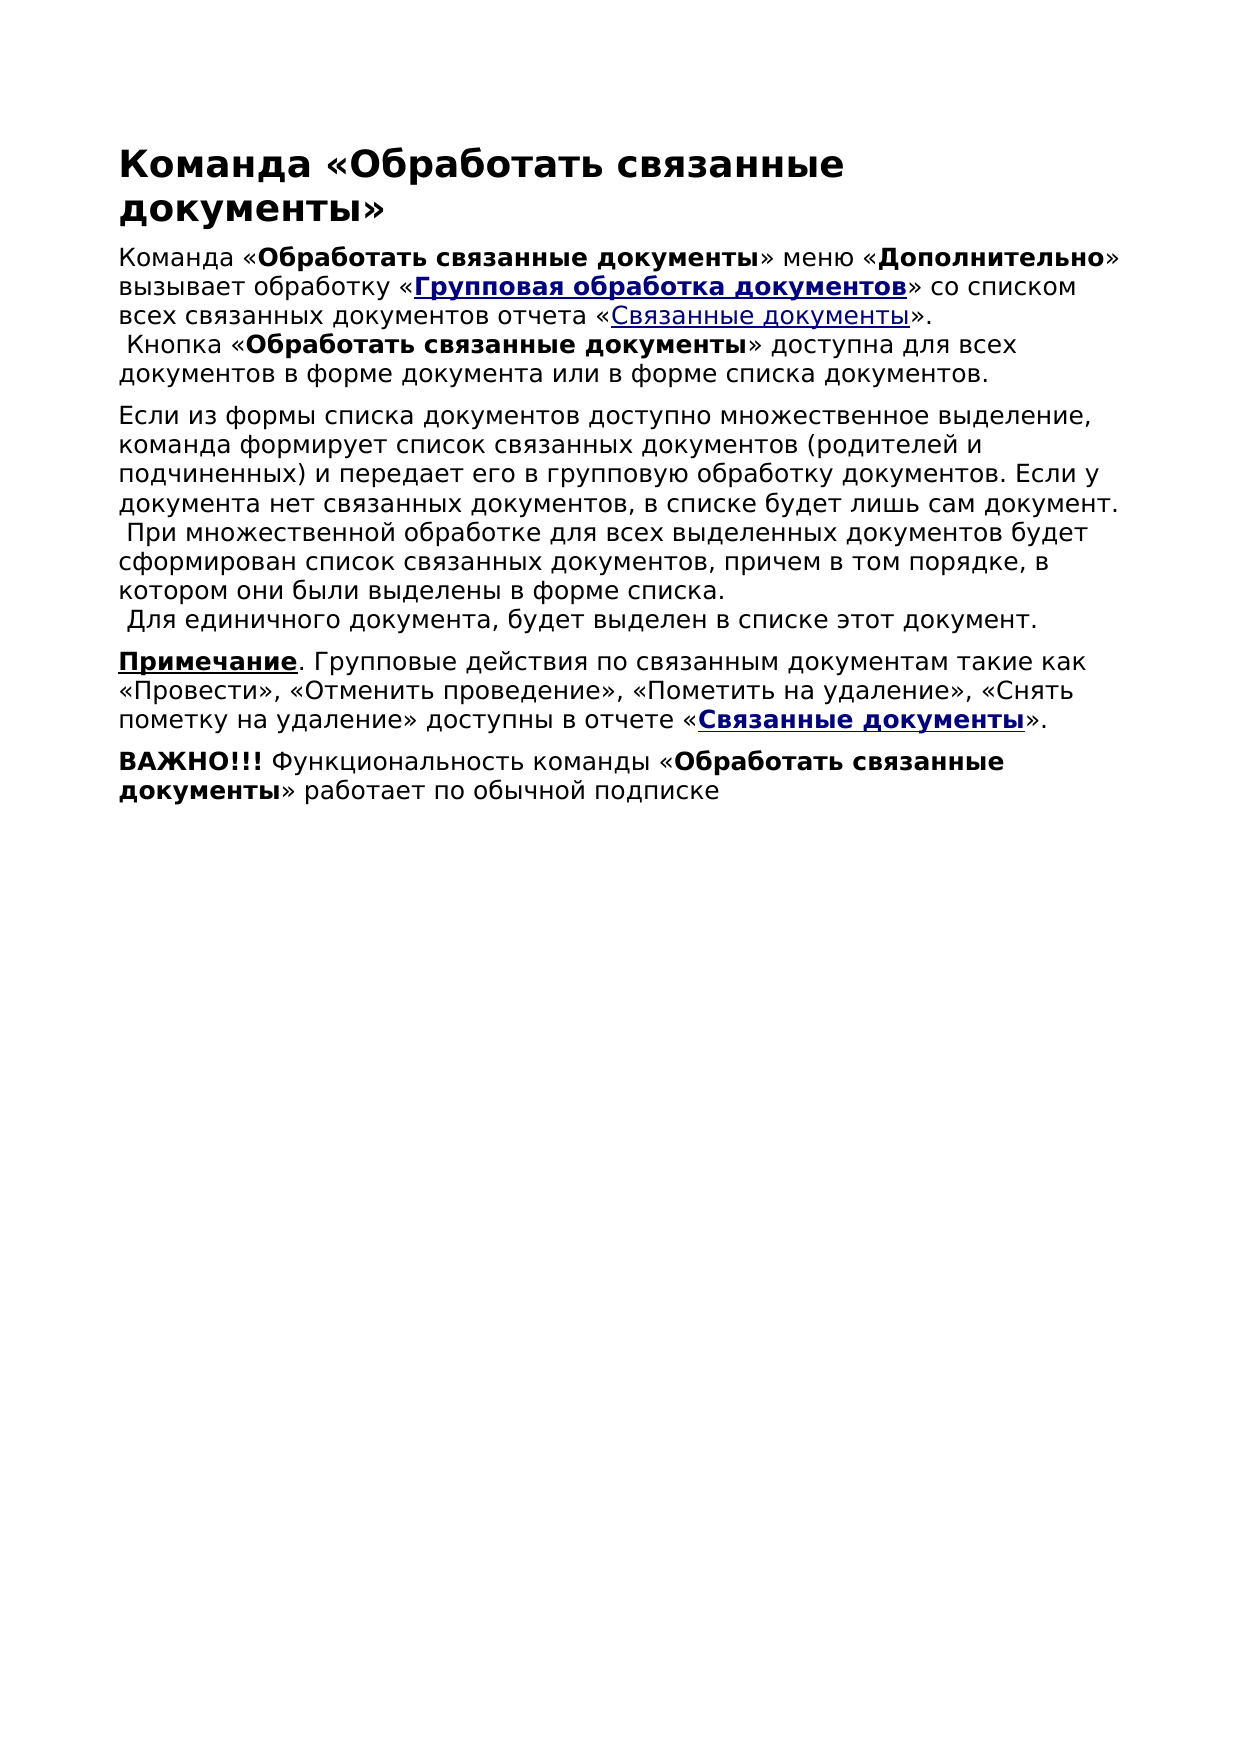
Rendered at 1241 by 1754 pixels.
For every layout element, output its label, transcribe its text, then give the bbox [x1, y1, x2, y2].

text Примечание. Групповые действия по связанным документам такие как «Провести», «Отменить проведение», «Пометить на удаление», «Снять пометку на удаление» доступны в отчете «Связанные документы». [118, 647, 1122, 734]
text ВАЖНО!!! Функциональность команды «Обработать связанные документы» работает по обычной подписке [118, 747, 1122, 805]
text Если из формы списка документов доступно множественное выделение, команда формирует список связанных документов (родителей и подчиненных) и передает его в групповую обработку документов. Если у документа нет связанных документов, в списке будет лишь сам документ. При множественной обработке для всех выделенных документов будет сформирован список связанных документов, причем в том порядке, в котором они были выделены в форме списка. Для единичного документа, будет выделен в списке этот документ. [118, 401, 1122, 634]
text Команда «Обработать связанные документы» меню «Дополнительно» вызывает обработку «Групповая обработка документов» со списком всех связанных документов отчета «Связанные документы». Кнопка «Обработать связанные документы» доступна для всех документов в форме документа или в форме списка документов. [118, 243, 1122, 389]
subtitle Команда «Обработать связанные документы» [118, 143, 1122, 230]
